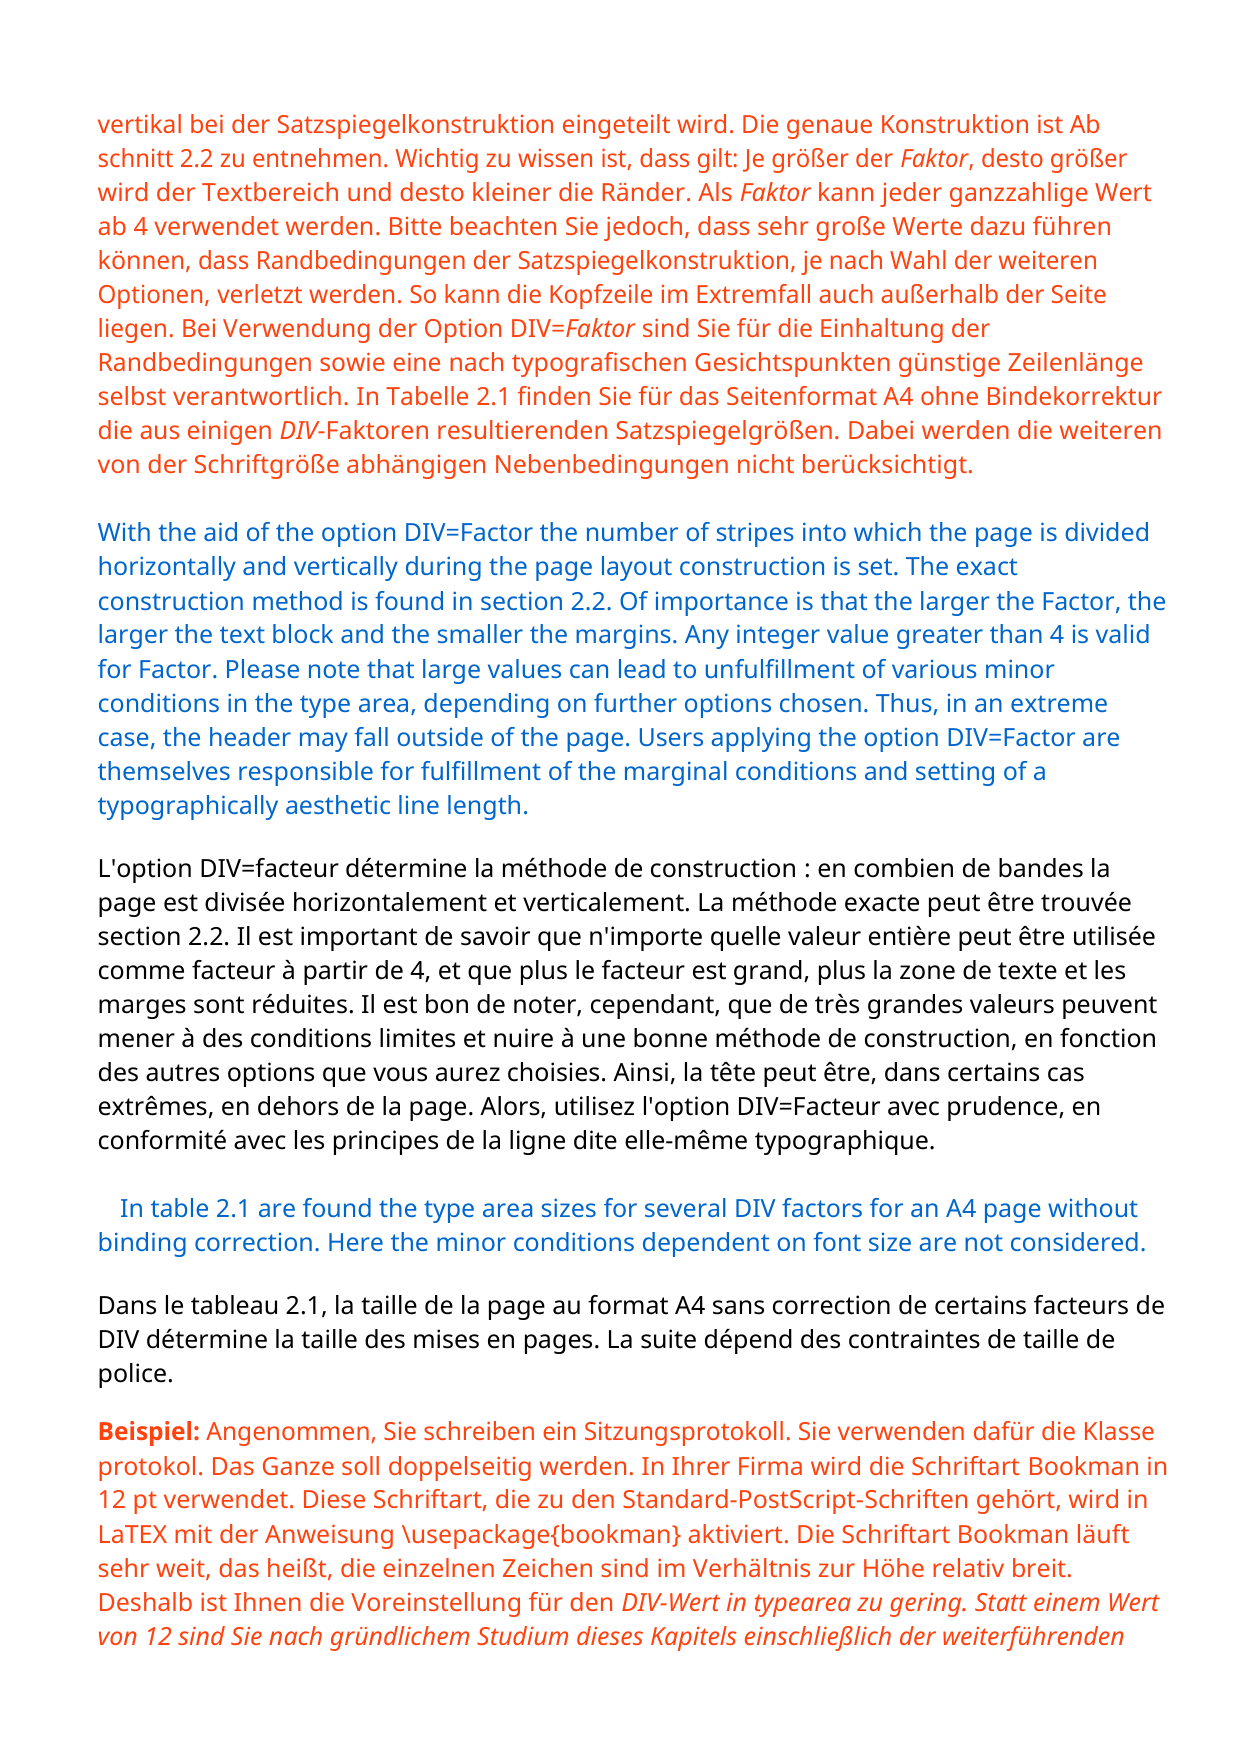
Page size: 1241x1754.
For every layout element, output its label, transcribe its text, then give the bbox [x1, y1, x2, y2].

text In table 2.1 are found the type area sizes for several DIV factors for an A4 page without binding correction. Here the minor conditions dependent on font size are not considered. [97, 1191, 1172, 1259]
text L'option DIV=facteur détermine la méthode de construction : en combien de bandes la page est divisée horizontalement et verticalement. La méthode exacte peut être trouvée section 2.2. Il est important de savoir que n'importe quelle valeur entière peut être utilisée comme facteur à partir de 4, et que plus le facteur est grand, plus la zone de texte et les marges sont réduites. Il est bon de noter, cependant, que de très grandes valeurs peuvent mener à des conditions limites et nuire à une bonne méthode de construction, en fonction des autres options que vous aurez choisies. Ainsi, la tête peut être, dans certains cas extrêmes, en dehors de la page. Alors, utilisez l'option DIV=Facteur avec prudence, en conformité avec les principes de la ligne dite elle-même typographique. [97, 850, 1172, 1191]
text vertikal bei der Satzspiegelkonstruktion eingeteilt wird. Die genaue Konstruktion ist Ab schnitt 2.2 zu entnehmen. Wichtig zu wissen ist, dass gilt: Je größer der Faktor, desto größer wird der Textbereich und desto kleiner die Ränder. Als Faktor kann jeder ganzzahlige Wert ab 4 verwendet werden. Bitte beachten Sie jedoch, dass sehr große Werte dazu führen können, dass Randbedingungen der Satzspiegelkonstruktion, je nach Wahl der weiteren Optionen, verletzt werden. So kann die Kopfzeile im Extremfall auch außerhalb der Seite liegen. Bei Verwendung der Option DIV=Faktor sind Sie für die Einhaltung der Randbedingungen sowie eine nach typografischen Gesichtspunkten günstige Zeilenlänge selbst verantwortlich. In Tabelle 2.1 finden Sie für das Seitenformat A4 ohne Bindekorrektur die aus einigen DIV-Faktoren resultierenden Satzspiegelgrößen. Dabei werden die weiteren von der Schriftgröße abhängigen Nebenbedingungen nicht berücksichtigt. [97, 106, 1172, 481]
text Beispiel: Angenommen, Sie schreiben ein Sitzungsprotokoll. Sie verwenden dafür die Klasse protokol. Das Ganze soll doppelseitig werden. In Ihrer Firma wird die Schriftart Bookman in 12 pt verwendet. Diese Schriftart, die zu den Standard-PostScript-Schriften gehört, wird in LaTEX mit der Anweisung \usepackage{bookman} aktiviert. Die Schriftart Bookman läuft sehr weit, das heißt, die einzelnen Zeichen sind im Verhältnis zur Höhe relativ breit. Deshalb ist Ihnen die Voreinstellung für den DIV-Wert in typearea zu gering. Statt einem Wert von 12 sind Sie nach gründlichem Studium dieses Kapitels einschließlich der weiterführenden [97, 1414, 1172, 1652]
text Dans le tableau 2.1, la taille de la page au format A4 sans correction de certains facteurs de DIV détermine la taille des mises en pages. La suite dépend des contraintes de taille de police. [97, 1288, 1172, 1390]
text With the aid of the option DIV=Factor the number of stripes into which the page is divided horizontally and vertically during the page layout construction is set. The exact construction method is found in section 2.2. Of importance is that the larger the Factor, the larger the text block and the smaller the margins. Any integer value greater than 4 is valid for Factor. Please note that large values can lead to unfulfillment of various minor conditions in the type area, depending on further options chosen. Thus, in an extreme case, the header may fall outside of the page. Users applying the option DIV=Factor are themselves responsible for fulfillment of the marginal conditions and setting of a typographically aesthetic line length. [97, 515, 1172, 822]
